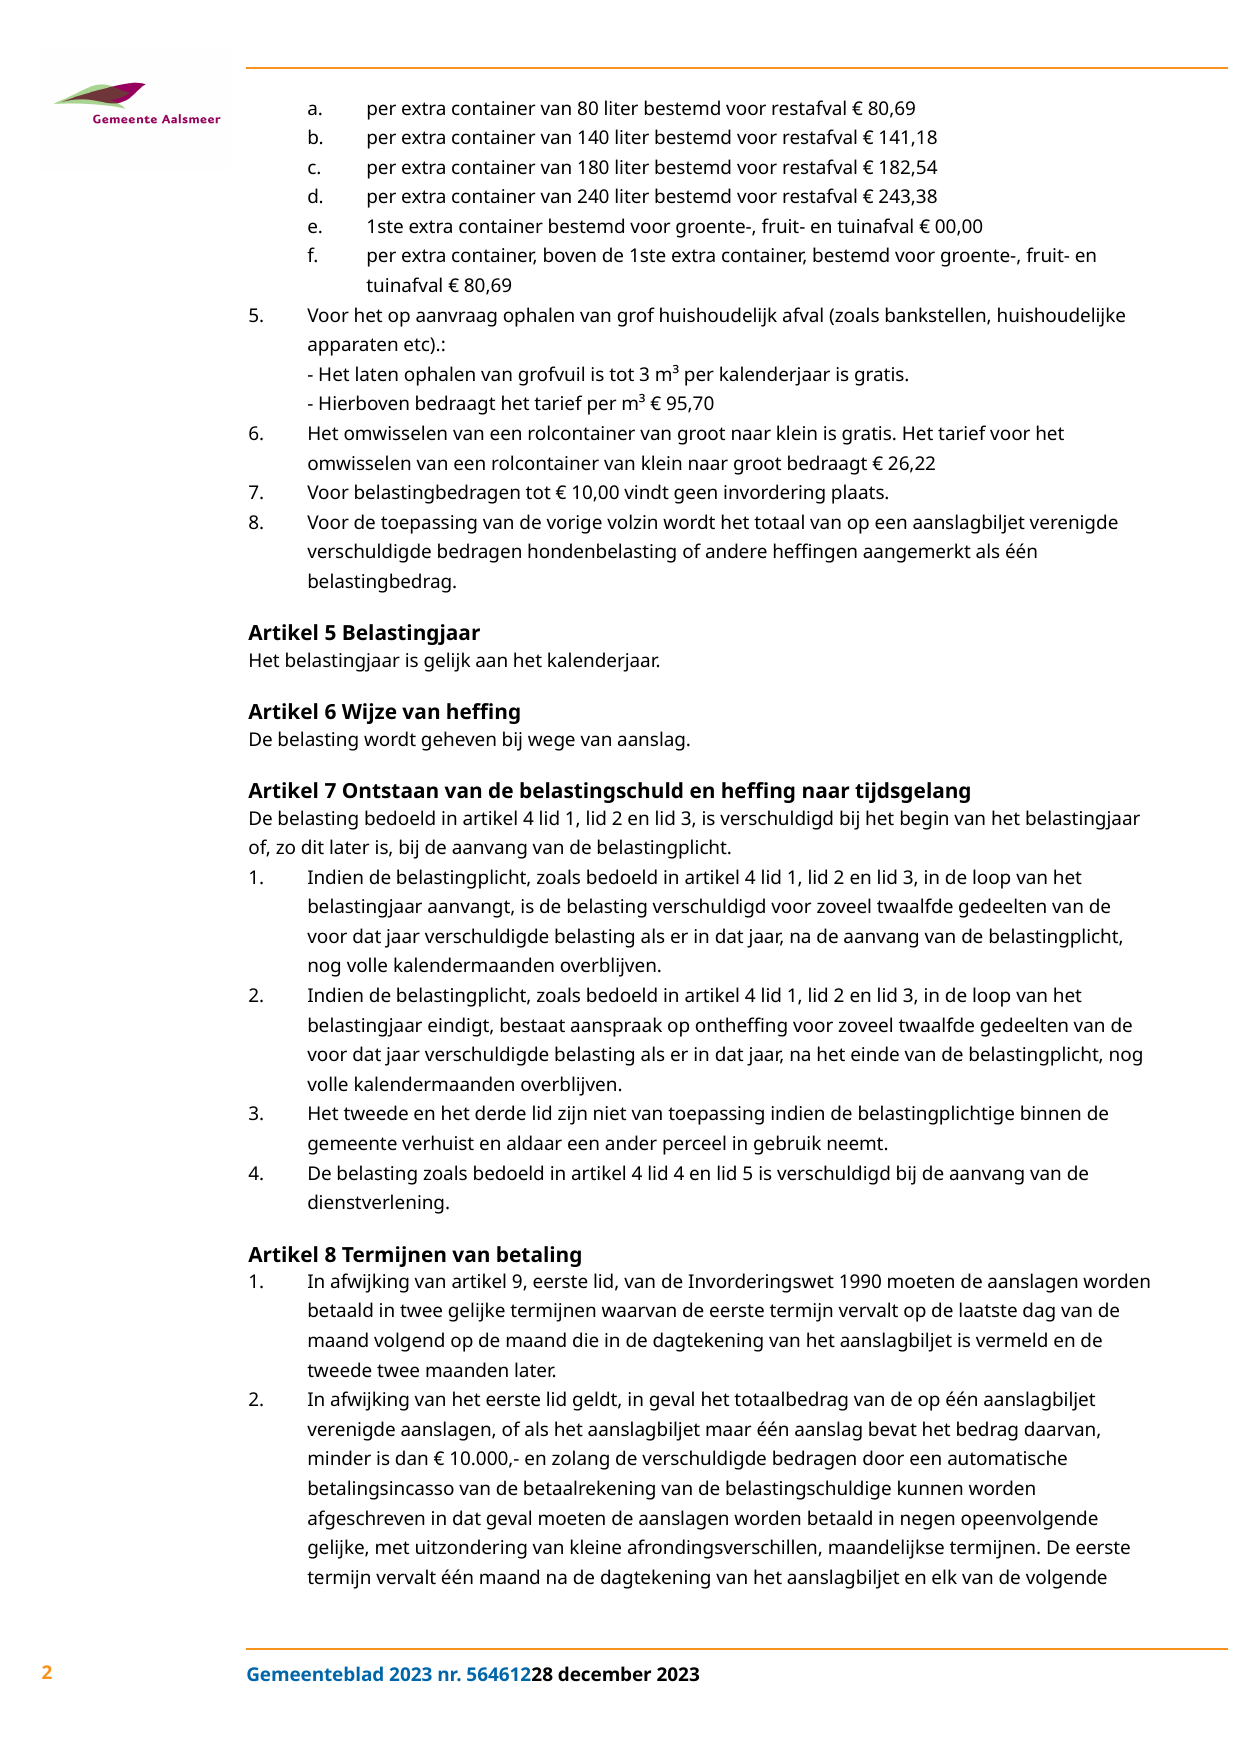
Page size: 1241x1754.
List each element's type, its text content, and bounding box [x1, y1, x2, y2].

list In afwijking van artikel 9, eerste lid, van de Invorderingswet 1990 moeten de aanslagen worden betaald in twee gelijke termijnen waarvan de eerste termijn vervalt op de laatste dag van de maand volgend op de maand die in de dagtekening van het aanslagbiljet is vermeld en de tweede twee maanden later. [248, 1268, 1152, 1383]
text De belasting wordt geheven bij wege van aanslag. [248, 726, 1152, 752]
text Artikel 8 Termijnen van betaling [248, 1240, 1152, 1268]
list per extra container van 240 liter bestemd voor restafval € 243,38 [307, 183, 1152, 209]
text Artikel 7 Ontstaan van de belastingschuld en heffing naar tijdsgelang [248, 776, 1152, 805]
list per extra container van 180 liter bestemd voor restafval € 182,54 [307, 154, 1152, 180]
list Het omwisselen van een rolcontainer van groot naar klein is gratis. Het tarief voor het omwisselen van een rolcontainer van klein naar groot bedraagt € 26,22 [248, 420, 1152, 476]
list Voor het op aanvraag ophalen van grof huishoudelijk afval (zoals bankstellen, huishoudelijke apparaten etc).: [248, 302, 1152, 357]
text Artikel 5 Belastingjaar [248, 618, 1152, 647]
list Het tweede en het derde lid zijn niet van toepassing indien de belastingplichtige binnen de gemeente verhuist en aldaar een ander perceel in gebruik neemt. [248, 1101, 1152, 1156]
text Het belastingjaar is gelijk aan het kalenderjaar. [248, 647, 1152, 673]
list - Het laten ophalen van grofvuil is tot 3 m³ per kalenderjaar is gratis. [248, 361, 1152, 387]
list De belasting zoals bedoeld in artikel 4 lid 4 en lid 5 is verschuldigd bij de aanvang van de dienstverlening. [248, 1160, 1152, 1215]
list Voor belastingbedragen tot € 10,00 vindt geen invordering plaats. [248, 479, 1152, 505]
text De belasting bedoeld in artikel 4 lid 1, lid 2 en lid 3, is verschuldigd bij het begin van het belastingjaar of, zo dit later is, bij de aanvang van de belastingplicht. [248, 805, 1152, 860]
list - Hierboven bedraagt het tarief per m³ € 95,70 [248, 391, 1152, 416]
picture [41, 47, 231, 172]
list per extra container van 80 liter bestemd voor restafval € 80,69 [307, 95, 1152, 121]
text Artikel 6 Wijze van heffing [248, 697, 1152, 726]
list Indien de belastingplicht, zoals bedoeld in artikel 4 lid 1, lid 2 en lid 3, in de loop van het belastingjaar aanvangt, is de belasting verschuldigd voor zoveel twaalfde gedeelten van de voor dat jaar verschuldigde belasting als er in dat jaar, na de aanvang van de belastingplicht, nog volle kalendermaanden overblijven. [248, 864, 1152, 978]
list per extra container, boven de 1ste extra container, bestemd voor groente-, fruit- en tuinafval € 80,69 [307, 243, 1152, 298]
list per extra container van 140 liter bestemd voor restafval € 141,18 [307, 124, 1152, 150]
list In afwijking van het eerste lid geldt, in geval het totaalbedrag van de op één aanslagbiljet verenigde aanslagen, of als het aanslagbiljet maar één aanslag bevat het bedrag daarvan, minder is dan € 10.000,- en zolang de verschuldigde bedragen door een automatische betalingsincasso van de betaalrekening van de belastingschuldige kunnen worden afgeschreven in dat geval moeten de aanslagen worden betaald in negen opeenvolgende gelijke, met uitzondering van kleine afrondingsverschillen, maandelijkse termijnen. De eerste termijn vervalt één maand na de dagtekening van het aanslagbiljet en elk van de volgende [248, 1386, 1152, 1590]
list Indien de belastingplicht, zoals bedoeld in artikel 4 lid 1, lid 2 en lid 3, in de loop van het belastingjaar eindigt, bestaat aanspraak op ontheffing voor zoveel twaalfde gedeelten van de voor dat jaar verschuldigde belasting als er in dat jaar, na het einde van de belastingplicht, nog volle kalendermaanden overblijven. [248, 982, 1152, 1097]
list 1ste extra container bestemd voor groente-, fruit- en tuinafval € 00,00 [307, 213, 1152, 239]
list Voor de toepassing van de vorige volzin wordt het totaal van op een aanslagbiljet verenigde verschuldigde bedragen hondenbelasting of andere heffingen aangemerkt als één belastingbedrag. [248, 509, 1152, 594]
